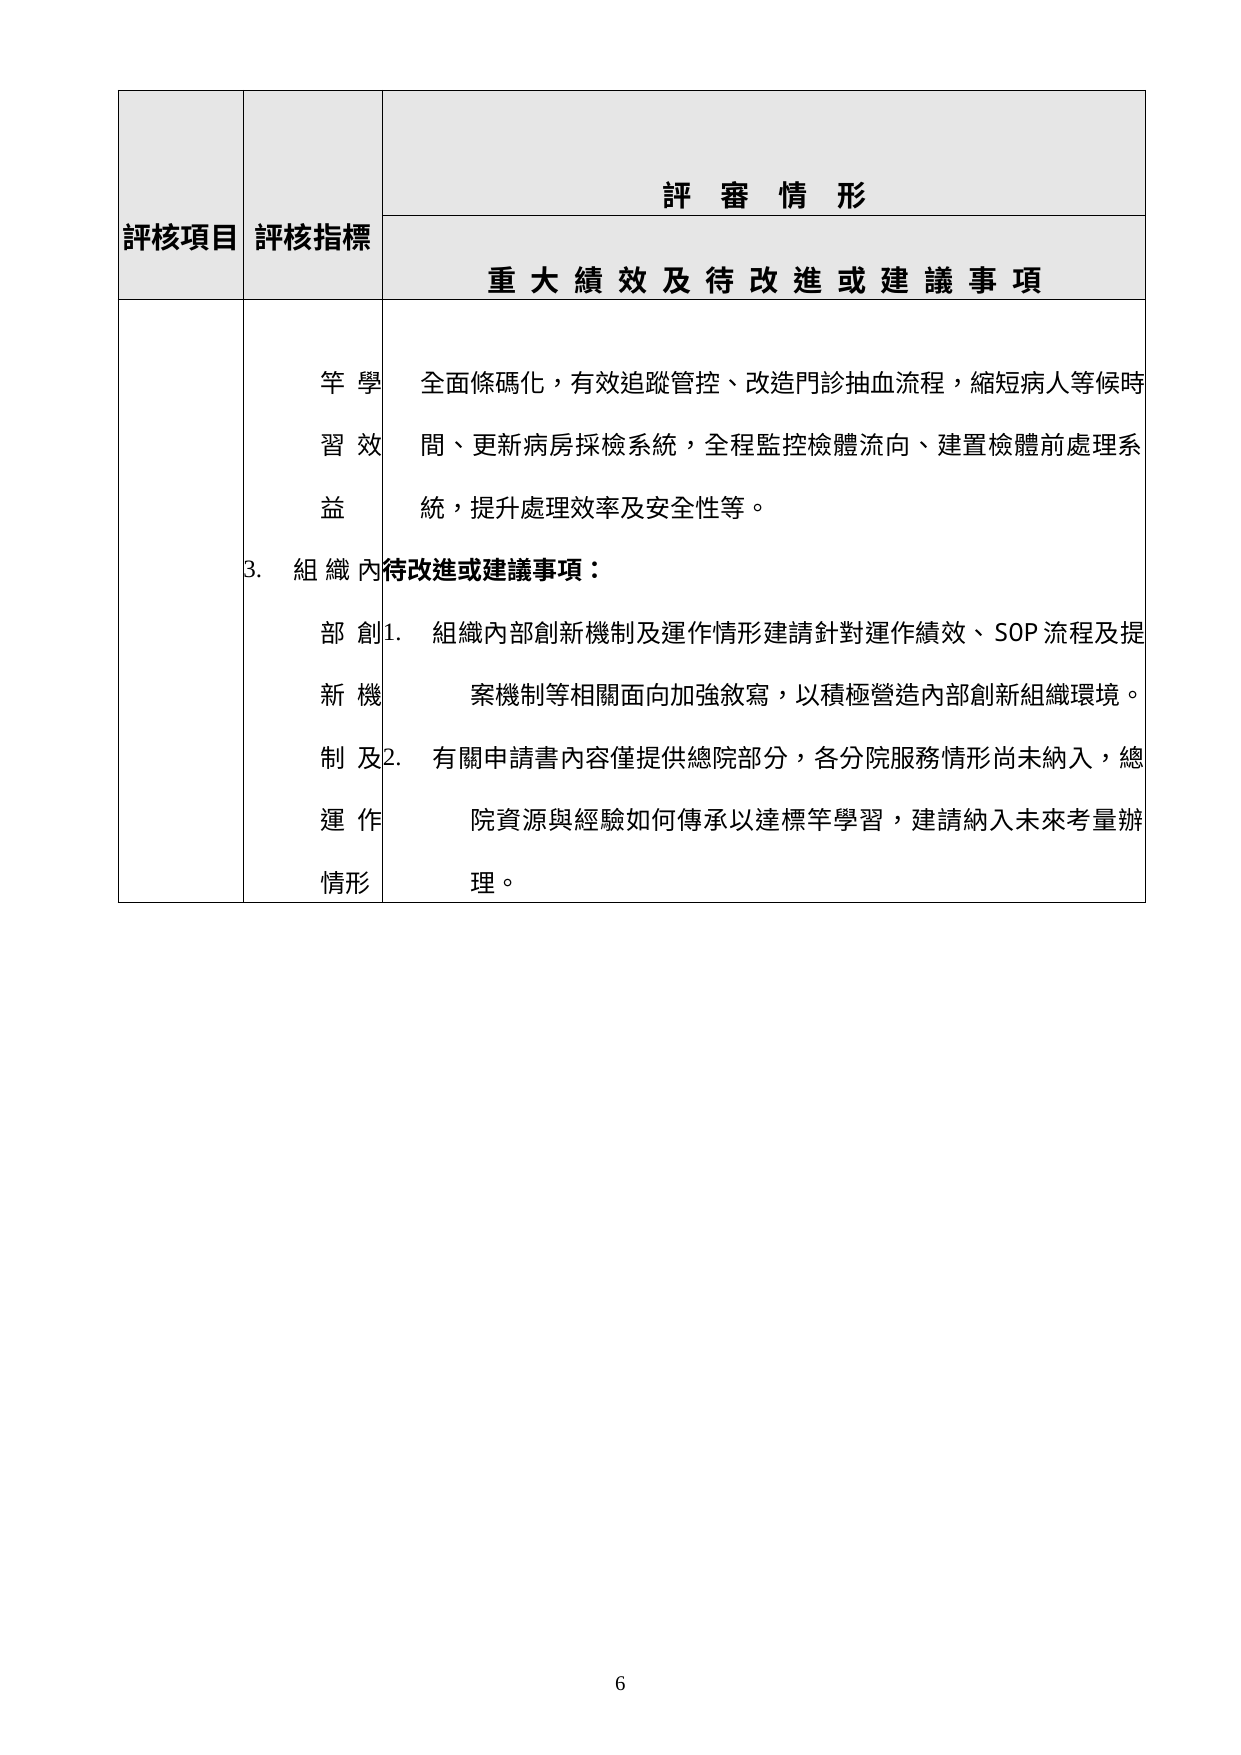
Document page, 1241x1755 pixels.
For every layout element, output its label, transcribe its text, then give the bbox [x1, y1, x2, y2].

table_cell 有價值的創意服務 創新服務標竿學習效益 組織內部創新機制及運作情形 [244, 300, 382, 902]
table_cell [119, 300, 243, 902]
table_cell 重 大 績 效 及 待 改 進 或 建 議 事 項 [383, 216, 1145, 299]
table_header 評 審 情 形 [383, 91, 1145, 215]
table_cell 全面條碼化，有效追蹤管控、改造門診抽血流程，縮短病人等候時間、更新病房採檢系統，全程監控檢體流向、建置檢體前處理系統，提升處理效率及安全性等。 待改進或建議事項： 組織內部創新機制及運作情形建請針對運作績效、SOP流程及提案機制等相關面向加強敘寫，以積極營造內部創新組織環境。 有關申請書內容僅提供總院部分，各分院服務情形尚未納入，總院資源與經驗如何傳承以達標竿學習，建請納入未來考量辦理。 [383, 300, 1145, 902]
table_header 評核項目 [119, 91, 243, 299]
table_header 評核指標 [244, 91, 382, 299]
